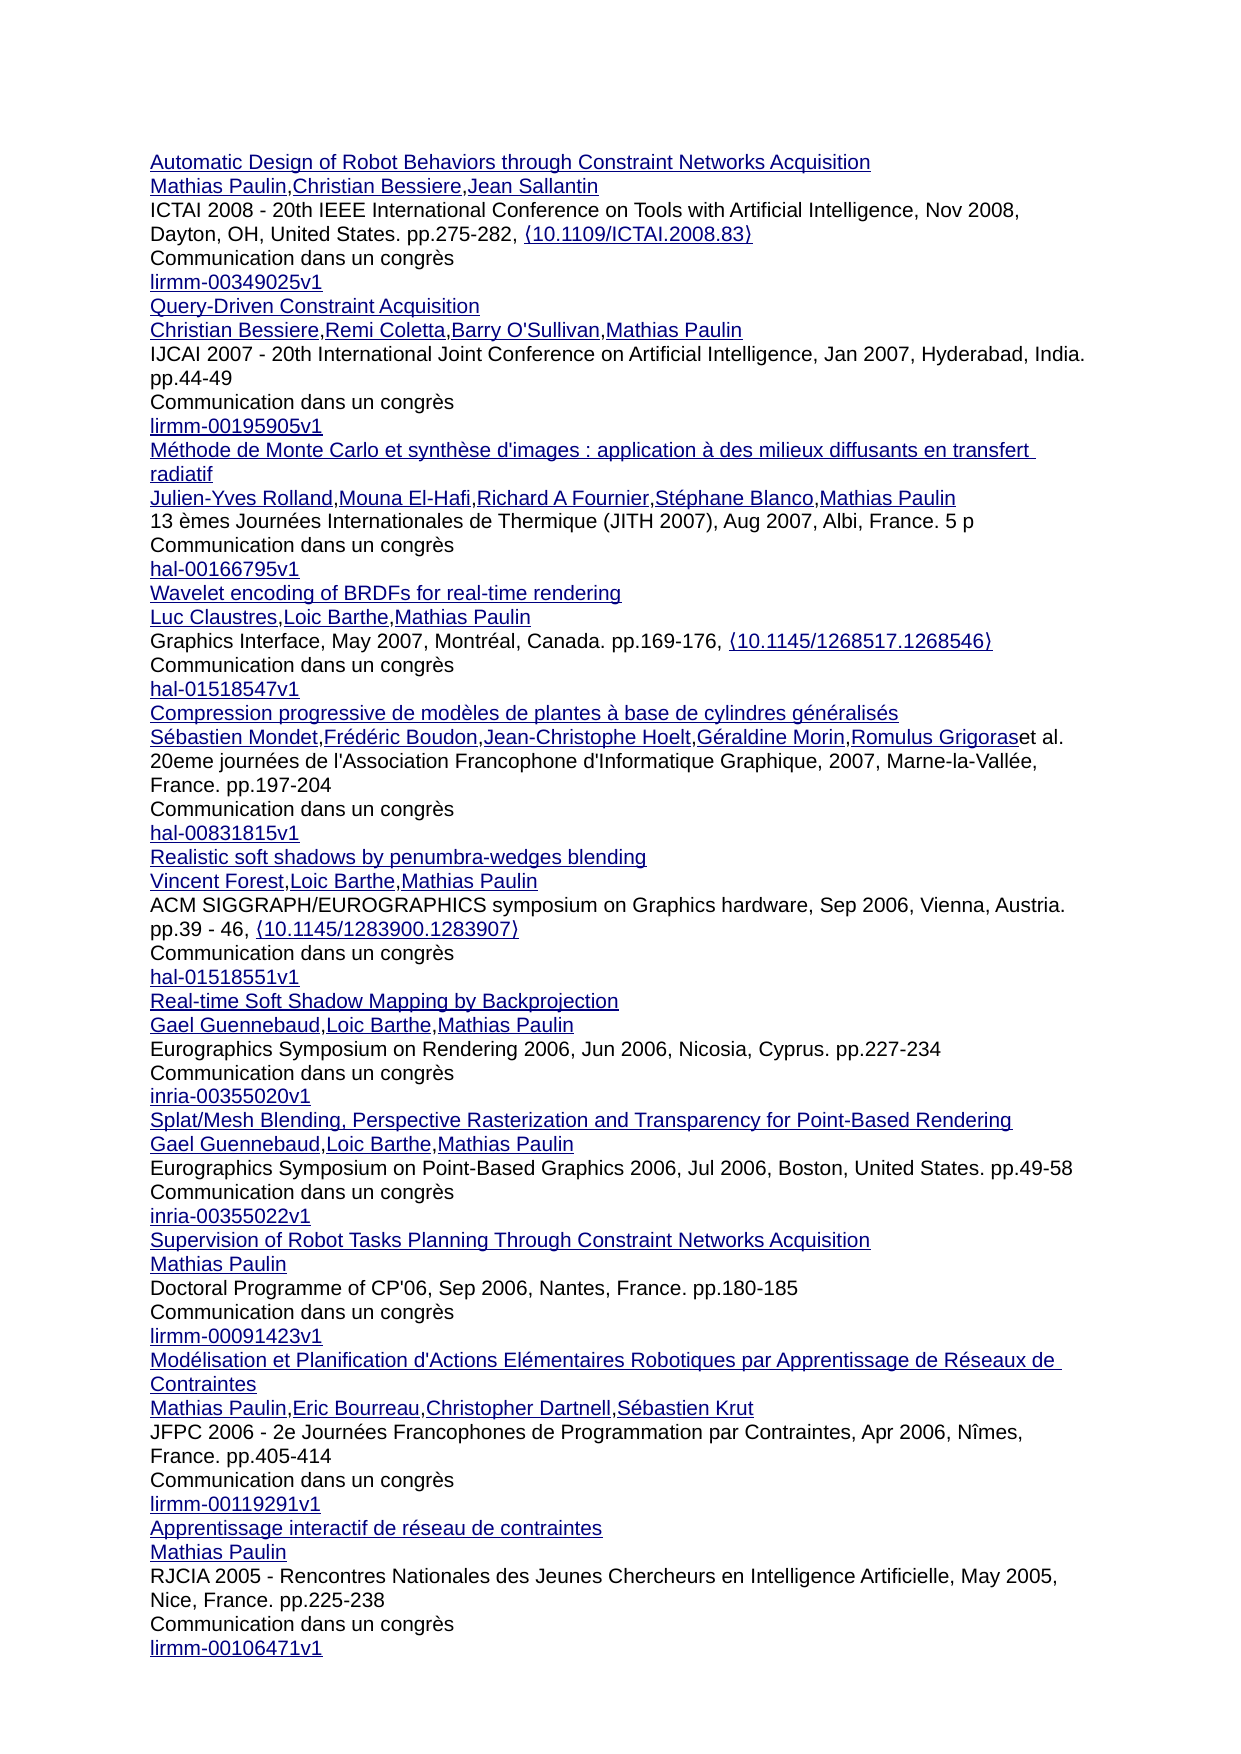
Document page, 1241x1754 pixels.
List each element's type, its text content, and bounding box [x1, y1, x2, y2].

table_cell Méthode de Monte Carlo et synthèse d'images : application à des milieux diffusants en transfert radiatif Julien-Yves Rolland,Mouna El-Hafi,Richard A Fournier,Stéphane Blanco,Mathias Paulin 13 èmes Journées Internationales de Thermique (JITH 2007), Aug 2007, Albi, France. 5 p Communication dans un congrès hal-00166795v1 [150, 438, 1090, 581]
table_cell Query-Driven Constraint Acquisition Christian Bessiere,Remi Coletta,Barry O'Sullivan,Mathias Paulin IJCAI 2007 - 20th International Joint Conference on Artificial Intelligence, Jan 2007, Hyderabad, India. pp.44-49 Communication dans un congrès lirmm-00195905v1 [150, 294, 1090, 437]
table_cell Modélisation et Planification d'Actions Elémentaires Robotiques par Apprentissage de Réseaux de Contraintes Mathias Paulin,Eric Bourreau,Christopher Dartnell,Sébastien Krut JFPC 2006 - 2e Journées Francophones de Programmation par Contraintes, Apr 2006, Nîmes, France. pp.405-414 Communication dans un congrès lirmm-00119291v1 [150, 1348, 1090, 1516]
table_cell Splat/Mesh Blending, Perspective Rasterization and Transparency for Point-Based Rendering Gael Guennebaud,Loic Barthe,Mathias Paulin Eurographics Symposium on Point-Based Graphics 2006, Jul 2006, Boston, United States. pp.49-58 Communication dans un congrès inria-00355022v1 [150, 1108, 1090, 1228]
table_cell Real-time Soft Shadow Mapping by Backprojection Gael Guennebaud,Loic Barthe,Mathias Paulin Eurographics Symposium on Rendering 2006, Jun 2006, Nicosia, Cyprus. pp.227-234 Communication dans un congrès inria-00355020v1 [150, 989, 1090, 1108]
table_cell Automatic Design of Robot Behaviors through Constraint Networks Acquisition Mathias Paulin,Christian Bessiere,Jean Sallantin ICTAI 2008 - 20th IEEE International Conference on Tools with Artificial Intelligence, Nov 2008, Dayton, OH, United States. pp.275-282, ⟨10.1109/ICTAI.2008.83⟩ Communication dans un congrès lirmm-00349025v1 [150, 150, 1090, 294]
table_cell Wavelet encoding of BRDFs for real-time rendering Luc Claustres,Loic Barthe,Mathias Paulin Graphics Interface, May 2007, Montréal, Canada. pp.169-176, ⟨10.1145/1268517.1268546⟩ Communication dans un congrès hal-01518547v1 [150, 581, 1090, 701]
table_cell Compression progressive de modèles de plantes à base de cylindres généralisés Sébastien Mondet,Frédéric Boudon,Jean-Christophe Hoelt,Géraldine Morin,Romulus Grigoraset al. 20eme journées de l'Association Francophone d'Informatique Graphique, 2007, Marne-la-Vallée, France. pp.197-204 Communication dans un congrès hal-00831815v1 [150, 701, 1090, 845]
table_cell Realistic soft shadows by penumbra-wedges blending Vincent Forest,Loic Barthe,Mathias Paulin ACM SIGGRAPH/EUROGRAPHICS symposium on Graphics hardware, Sep 2006, Vienna, Austria. pp.39 - 46, ⟨10.1145/1283900.1283907⟩ Communication dans un congrès hal-01518551v1 [150, 845, 1090, 988]
table_cell Apprentissage interactif de réseau de contraintes Mathias Paulin RJCIA 2005 - Rencontres Nationales des Jeunes Chercheurs en Intelligence Artificielle, May 2005, Nice, France. pp.225-238 Communication dans un congrès lirmm-00106471v1 [150, 1516, 1090, 1659]
table_cell Supervision of Robot Tasks Planning Through Constraint Networks Acquisition Mathias Paulin Doctoral Programme of CP'06, Sep 2006, Nantes, France. pp.180-185 Communication dans un congrès lirmm-00091423v1 [150, 1228, 1090, 1348]
